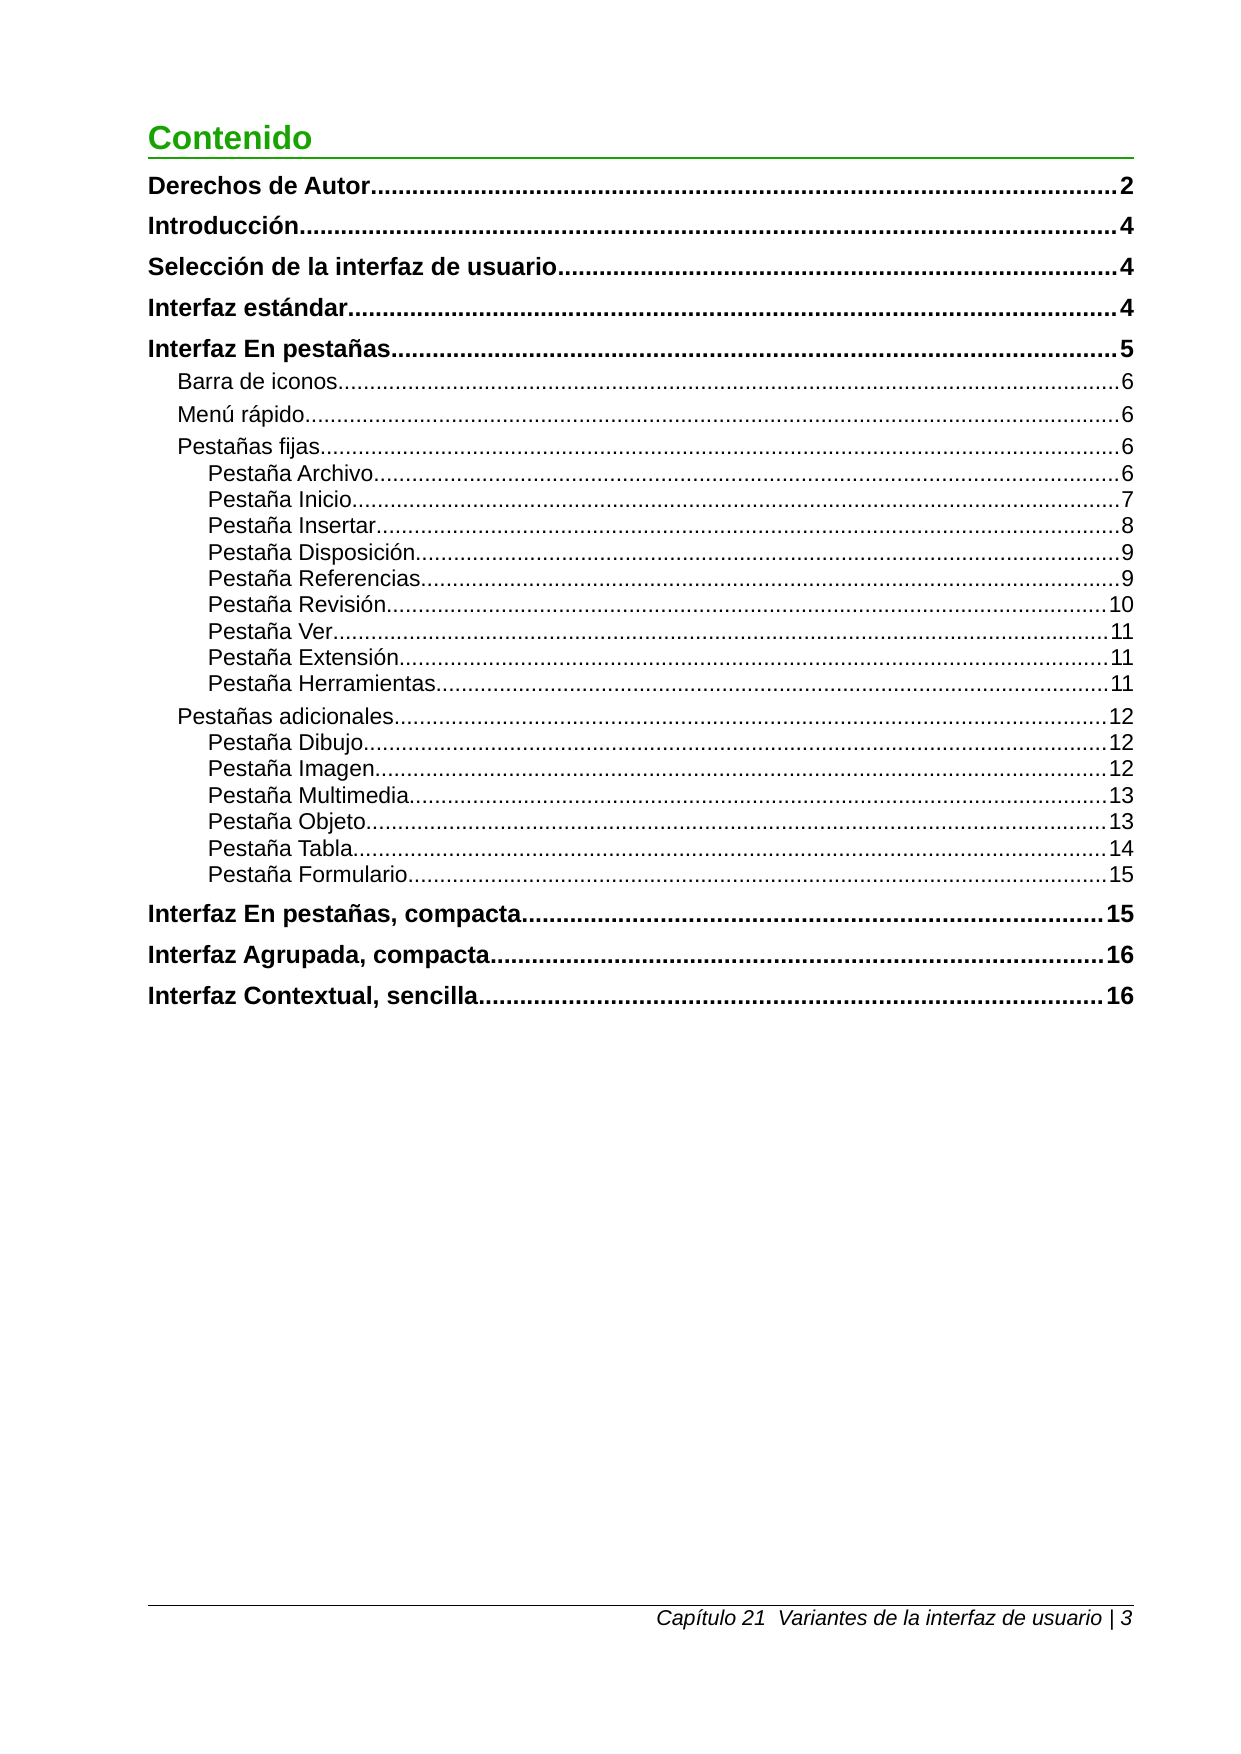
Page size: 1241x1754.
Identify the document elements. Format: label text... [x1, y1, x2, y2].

text Pestañas adicionales 12 [177, 703, 1134, 729]
text Introducción 4 [148, 211, 1134, 240]
text Interfaz Contextual, sencilla 16 [148, 981, 1134, 1009]
text Pestaña Imagen 12 [208, 755, 1134, 782]
text Pestaña Dibujo 12 [208, 729, 1134, 755]
text Pestaña Multimedia 13 [208, 782, 1134, 808]
text Derechos de Autor 2 [148, 171, 1134, 199]
text Pestaña Disposición 9 [208, 538, 1134, 565]
text Pestaña Insertar 8 [208, 512, 1134, 538]
text Interfaz En pestañas 5 [148, 333, 1134, 362]
text Pestaña Referencias 9 [208, 565, 1134, 591]
text Pestaña Objeto 13 [208, 808, 1134, 834]
text Pestaña Inicio 7 [208, 486, 1134, 512]
text Pestaña Ver 11 [208, 618, 1134, 644]
subtitle Contenido [148, 118, 1134, 157]
text Selección de la interfaz de usuario 4 [148, 252, 1134, 281]
text Pestaña Tabla 14 [208, 834, 1134, 861]
text Pestaña Revisión 10 [208, 591, 1134, 618]
text Menú rápido 6 [177, 401, 1134, 427]
text Barra de iconos 6 [177, 368, 1134, 395]
text Interfaz En pestañas, compacta 15 [148, 899, 1134, 928]
text Pestaña Extensión 11 [208, 644, 1134, 670]
text Pestaña Formulario 15 [208, 861, 1134, 887]
text Pestaña Archivo 6 [208, 459, 1134, 486]
text Interfaz estándar 4 [148, 293, 1134, 322]
text Interfaz Agrupada, compacta 16 [148, 940, 1134, 969]
text Pestaña Herramientas 11 [208, 670, 1134, 697]
text Pestañas fijas 6 [177, 433, 1134, 459]
